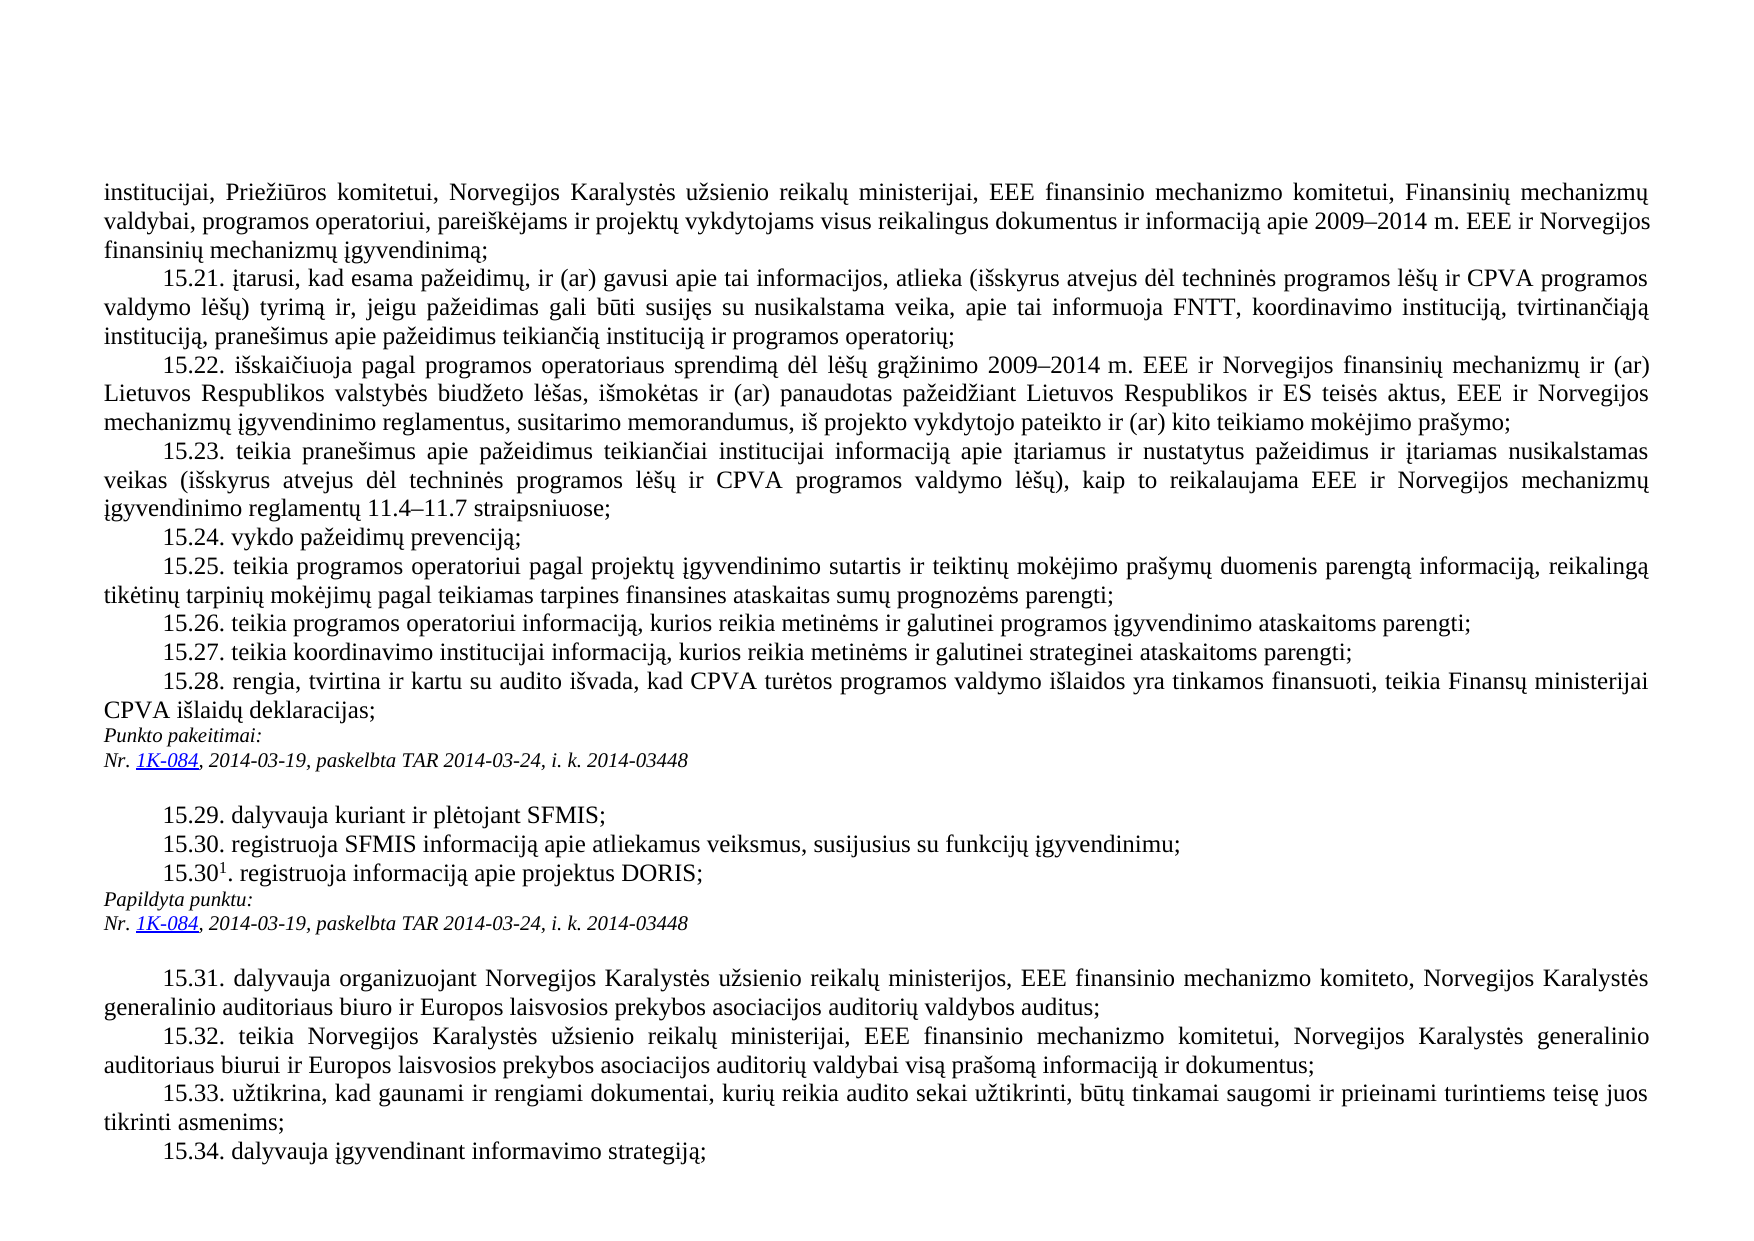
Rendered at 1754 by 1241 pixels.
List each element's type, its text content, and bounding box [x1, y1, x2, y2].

text 15.27. teikia koordinavimo institucijai informaciją, kurios reikia metinėms ir galutinei strateginei ataskaitoms parengti; [103, 637, 1651, 666]
text Nr. 1K-084, 2014-03-19, paskelbta TAR 2014-03-24, i. k. 2014-03448 [103, 911, 1651, 935]
text institucijai, Priežiūros komitetui, Norvegijos Karalystės užsienio reikalų ministerijai, EEE finansinio mechanizmo komitetui, Finansinių mechanizmų valdybai, programos operatoriui, pareiškėjams ir projektų vykdytojams visus reikalingus dokumentus ir informaciją apie 2009–2014 m. EEE ir Norvegijos finansinių mechanizmų įgyvendinimą; [103, 177, 1651, 263]
text Punkto pakeitimai: [103, 723, 1651, 747]
text 15.34. dalyvauja įgyvendinant informavimo strategiją; [103, 1136, 1651, 1165]
text 15.30. registruoja SFMIS informaciją apie atliekamus veiksmus, susijusius su funkcijų įgyvendinimu; [103, 829, 1651, 858]
text Papildyta punktu: [103, 887, 1651, 911]
text 15.24. vykdo pažeidimų prevenciją; [103, 522, 1651, 551]
text 15.29. dalyvauja kuriant ir plėtojant SFMIS; [103, 800, 1651, 829]
text 15.31. dalyvauja organizuojant Norvegijos Karalystės užsienio reikalų ministerijos, EEE finansinio mechanizmo komiteto, Norvegijos Karalystės generalinio auditoriaus biuro ir Europos laisvosios prekybos asociacijos auditorių valdybos auditus; [103, 963, 1651, 1021]
text 15.21. įtarusi, kad esama pažeidimų, ir (ar) gavusi apie tai informacijos, atlieka (išskyrus atvejus dėl techninės programos lėšų ir CPVA programos valdymo lėšų) tyrimą ir, jeigu pažeidimas gali būti susijęs su nusikalstama veika, apie tai informuoja FNTT, koordinavimo instituciją, tvirtinančiąją instituciją, pranešimus apie pažeidimus teikiančią instituciją ir programos operatorių; [103, 263, 1651, 350]
text 15.301. registruoja informaciją apie projektus DORIS; [103, 858, 1651, 887]
text 15.23. teikia pranešimus apie pažeidimus teikiančiai institucijai informaciją apie įtariamus ir nustatytus pažeidimus ir įtariamas nusikalstamas veikas (išskyrus atvejus dėl techninės programos lėšų ir CPVA programos valdymo lėšų), kaip to reikalaujama EEE ir Norvegijos mechanizmų įgyvendinimo reglamentų 11.4–11.7 straipsniuose; [103, 436, 1651, 522]
text 15.25. teikia programos operatoriui pagal projektų įgyvendinimo sutartis ir teiktinų mokėjimo prašymų duomenis parengtą informaciją, reikalingą tikėtinų tarpinių mokėjimų pagal teikiamas tarpines finansines ataskaitas sumų prognozėms parengti; [103, 551, 1651, 608]
text Nr. 1K-084, 2014-03-19, paskelbta TAR 2014-03-24, i. k. 2014-03448 [103, 747, 1651, 772]
text 15.26. teikia programos operatoriui informaciją, kurios reikia metinėms ir galutinei programos įgyvendinimo ataskaitoms parengti; [103, 608, 1651, 637]
text 15.33. užtikrina, kad gaunami ir rengiami dokumentai, kurių reikia audito sekai užtikrinti, būtų tinkamai saugomi ir prieinami turintiems teisę juos tikrinti asmenims; [103, 1078, 1651, 1136]
text 15.32. teikia Norvegijos Karalystės užsienio reikalų ministerijai, EEE finansinio mechanizmo komitetui, Norvegijos Karalystės generalinio auditoriaus biurui ir Europos laisvosios prekybos asociacijos auditorių valdybai visą prašomą informaciją ir dokumentus; [103, 1021, 1651, 1078]
text 15.28. rengia, tvirtina ir kartu su audito išvada, kad CPVA turėtos programos valdymo išlaidos yra tinkamos finansuoti, teikia Finansų ministerijai CPVA išlaidų deklaracijas; [103, 666, 1651, 723]
text 15.22. išskaičiuoja pagal programos operatoriaus sprendimą dėl lėšų grąžinimo 2009–2014 m. EEE ir Norvegijos finansinių mechanizmų ir (ar) Lietuvos Respublikos valstybės biudžeto lėšas, išmokėtas ir (ar) panaudotas pažeidžiant Lietuvos Respublikos ir ES teisės aktus, EEE ir Norvegijos mechanizmų įgyvendinimo reglamentus, susitarimo memorandumus, iš projekto vykdytojo pateikto ir (ar) kito teikiamo mokėjimo prašymo; [103, 350, 1651, 436]
